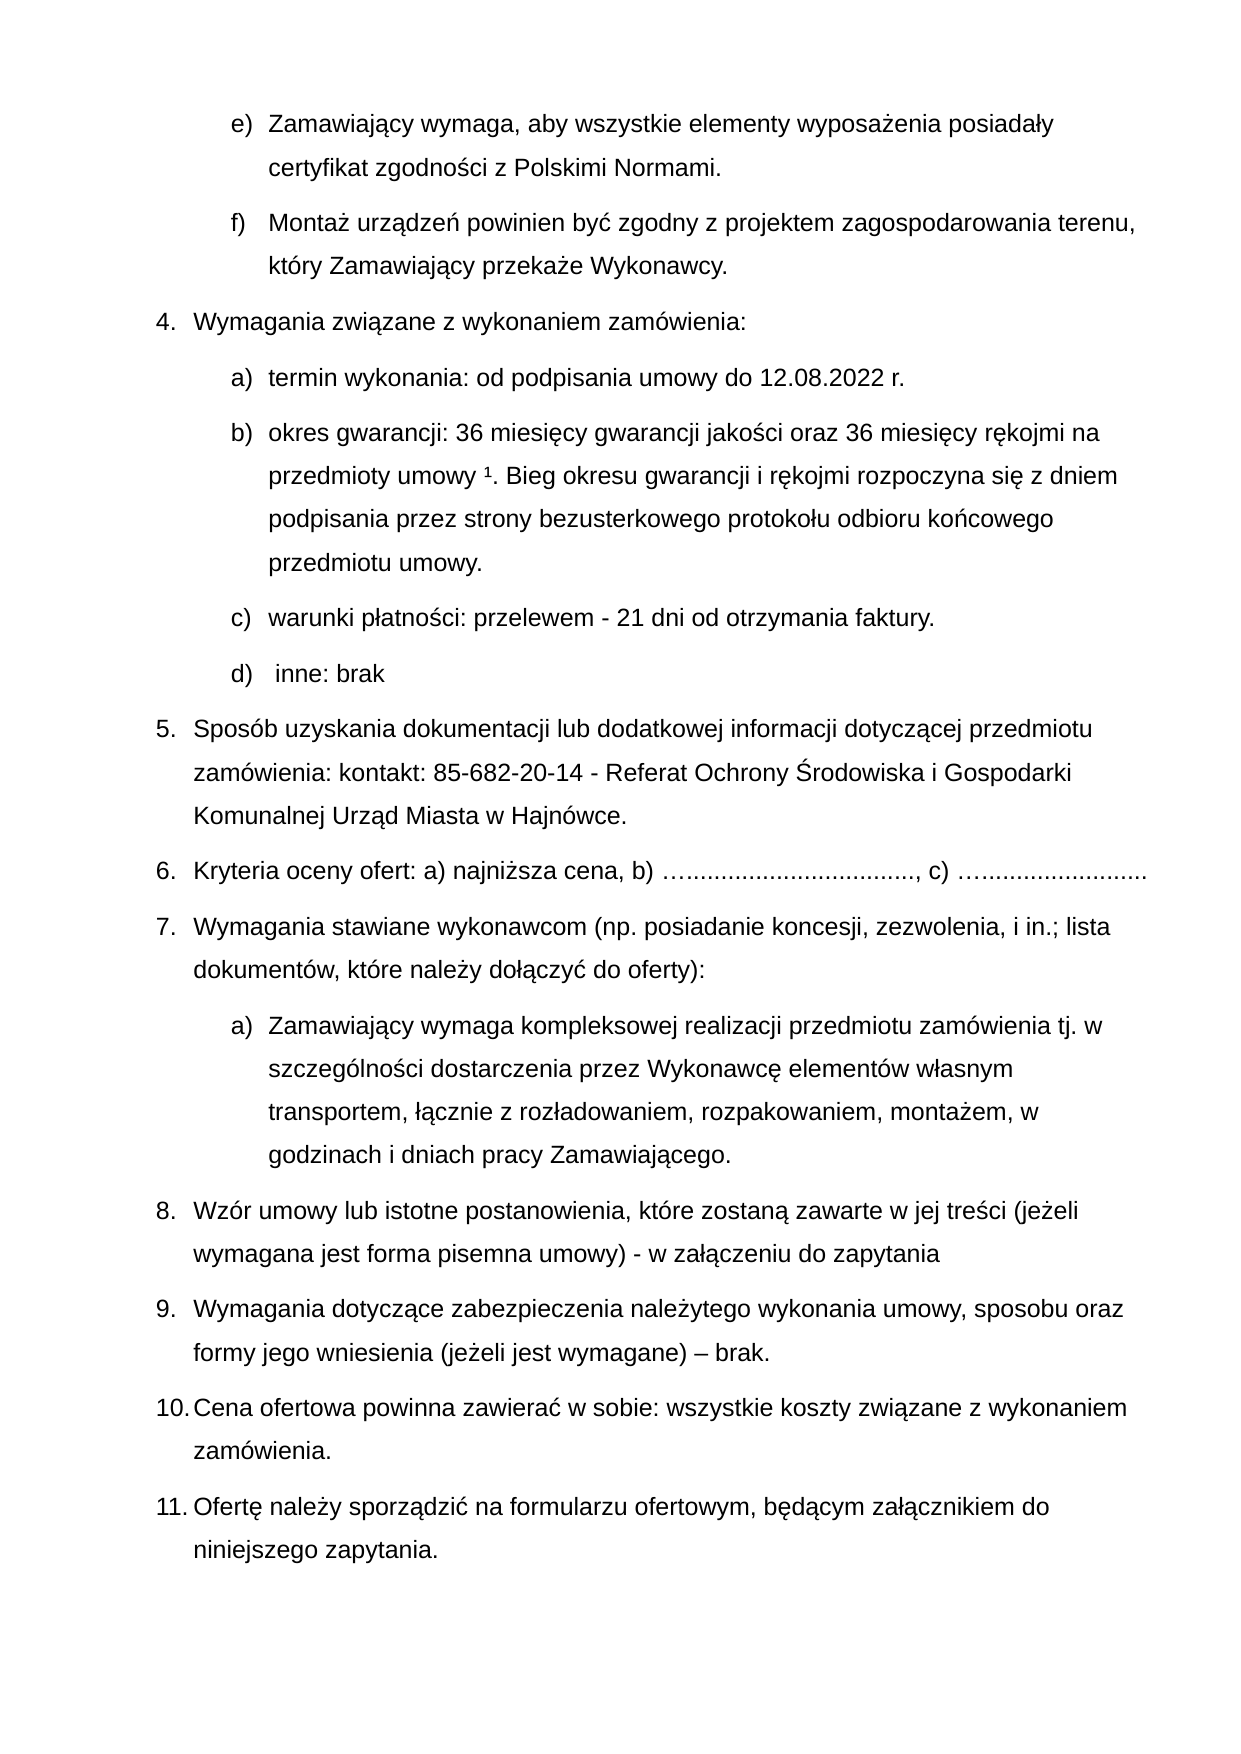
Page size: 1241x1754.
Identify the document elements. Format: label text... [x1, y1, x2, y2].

list Sposób uzyskania dokumentacji lub dodatkowej informacji dotyczącej przedmiotu zamówienia: kontakt: 85-682-20-14 - Referat Ochrony Środowiska i Gospodarki Komunalnej Urząd Miasta w Hajnówce. [156, 714, 1152, 829]
list Montaż urządzeń powinien być zgodny z projektem zagospodarowania terenu, który Zamawiający przekaże Wykonawcy. [231, 208, 1152, 280]
list Zamawiający wymaga, aby wszystkie elementy wyposażenia posiadały certyfikat zgodności z Polskimi Normami. [231, 109, 1152, 181]
list Wzór umowy lub istotne postanowienia, które zostaną zawarte w jej treści (jeżeli wymagana jest forma pisemna umowy) - w załączeniu do zapytania [156, 1196, 1152, 1267]
list Wymagania związane z wykonaniem zamówienia: [156, 307, 1152, 336]
list inne: brak [231, 659, 1152, 687]
list Cena ofertowa powinna zawierać w sobie: wszystkie koszty związane z wykonaniem zamówienia. [156, 1393, 1152, 1465]
list okres gwarancji: 36 miesięcy gwarancji jakości oraz 36 miesięcy rękojmi na przedmioty umowy ¹. Bieg okresu gwarancji i rękojmi rozpoczyna się z dniem podpisania przez strony bezusterkowego protokołu odbioru końcowego przedmiotu umowy. [231, 418, 1152, 576]
list Zamawiający wymaga kompleksowej realizacji przedmiotu zamówienia tj. w szczególności dostarczenia przez Wykonawcę elementów własnym transportem, łącznie z rozładowaniem, rozpakowaniem, montażem, w godzinach i dniach pracy Zamawiającego. [231, 1011, 1152, 1169]
list Ofertę należy sporządzić na formularzu ofertowym, będącym załącznikiem do niniejszego zapytania. [156, 1492, 1152, 1564]
list termin wykonania: od podpisania umowy do 12.08.2022 r. [231, 362, 1152, 391]
list Kryteria oceny ofert: a) najniższa cena, b) …................................., c) …........................ [156, 856, 1152, 885]
list warunki płatności: przelewem - 21 dni od otrzymania faktury. [231, 603, 1152, 632]
list Wymagania stawiane wykonawcom (np. posiadanie koncesji, zezwolenia, i in.; lista dokumentów, które należy dołączyć do oferty): [156, 912, 1152, 984]
list Wymagania dotyczące zabezpieczenia należytego wykonania umowy, sposobu oraz formy jego wniesienia (jeżeli jest wymagane) – brak. [156, 1294, 1152, 1366]
